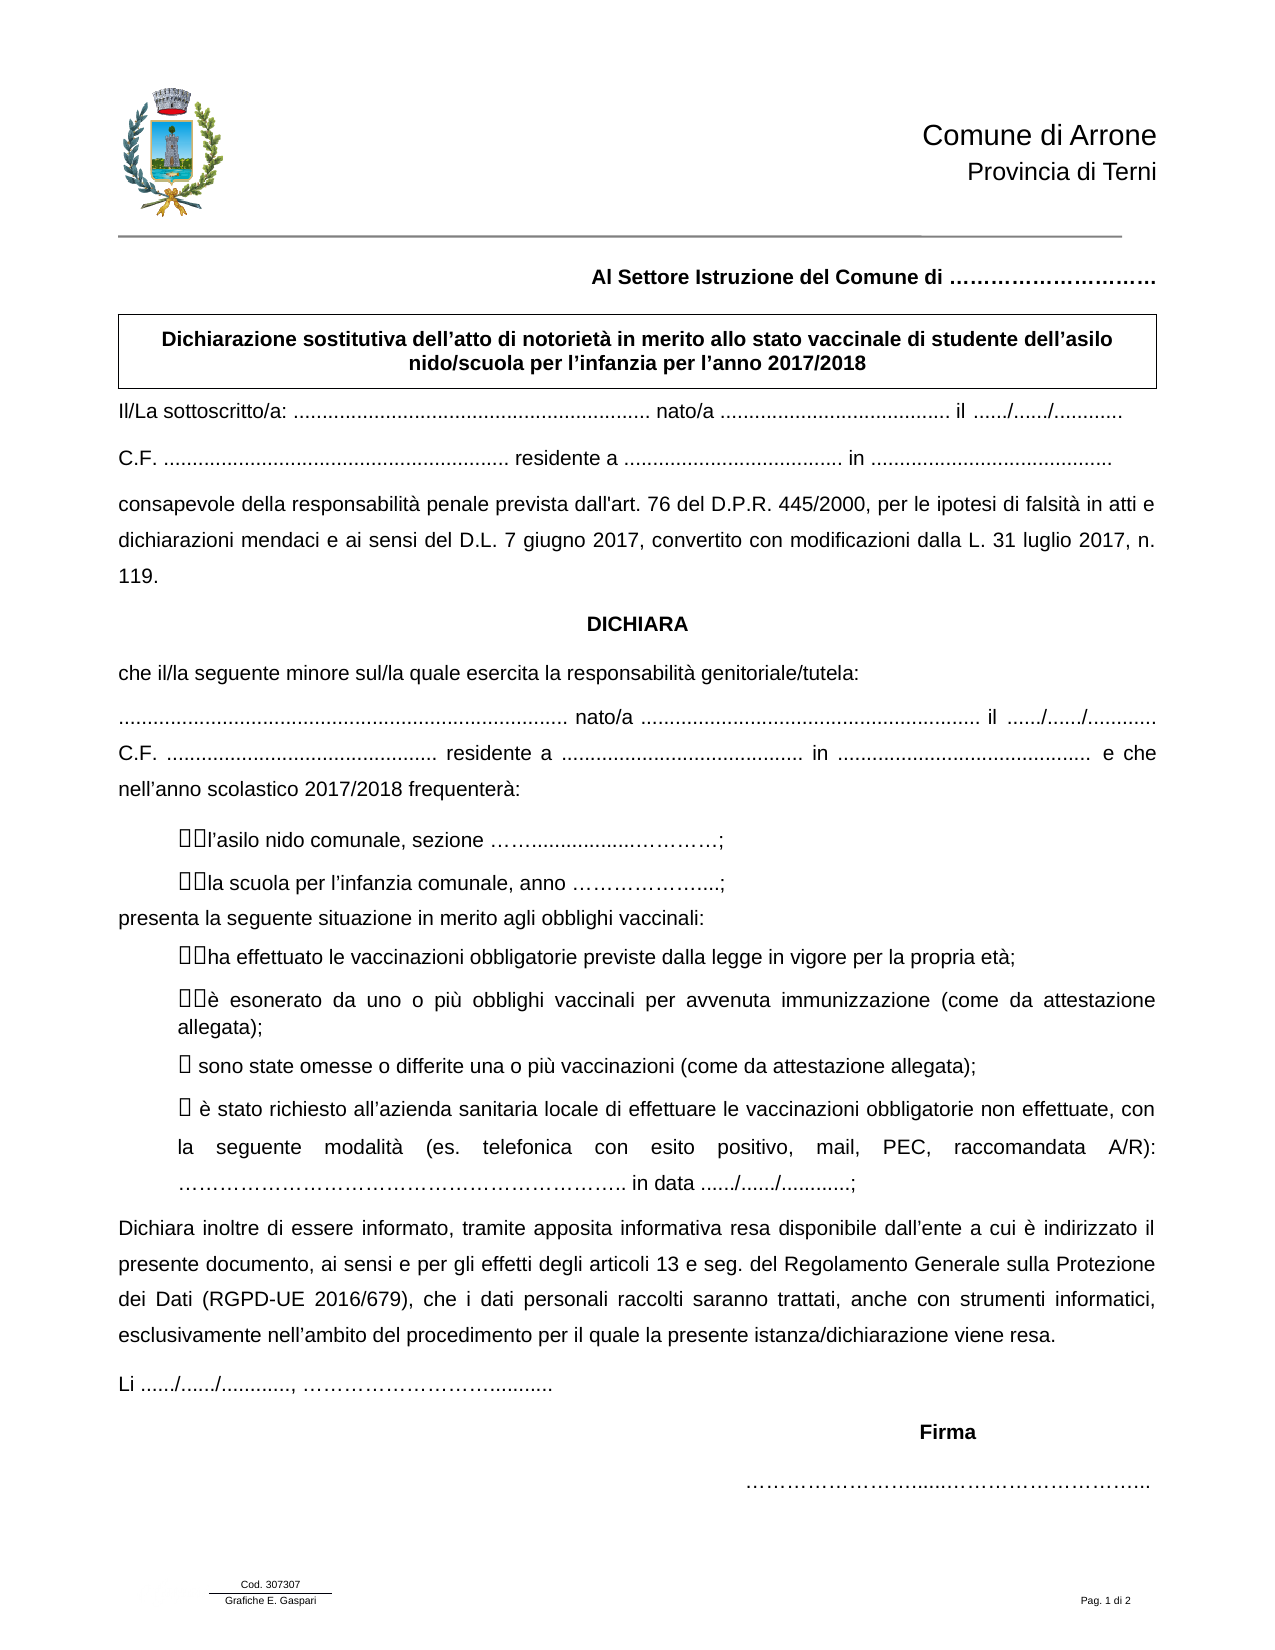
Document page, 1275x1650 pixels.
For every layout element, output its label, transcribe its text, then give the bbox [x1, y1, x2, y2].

text ha effettuato le vaccinazioni obbligatorie previste dalla legge in vigore per la propria età; [177, 938, 1157, 972]
text presenta la seguente situazione in merito agli obblighi vaccinali: [118, 906, 1157, 930]
text Provincia di Terni [224, 157, 1157, 185]
text ……………………......………………………... [118, 1468, 1157, 1492]
text l’asilo nido comunale, sezione ……..................…………; [177, 821, 1157, 855]
text  è stato richiesto all’azienda sanitaria locale di effettuare le vaccinazioni obbligatorie non effettuate, con la seguente modalità (es. telefonica con esito positivo, mail, PEC, raccomandata A/R): ……………………………………………………….. in data ....../....../............; [177, 1089, 1157, 1195]
text la scuola per l’infanzia comunale, anno ………………....; [177, 863, 1157, 897]
text .............................................................................. nato/a ........................................................... il ....../....../............ C.F. ............................................... residente a .......................................... in ............................................ e che nell’anno scolastico 2017/2018 frequenterà: [118, 705, 1157, 801]
text Comune di Arrone [224, 118, 1157, 152]
picture [122, 87, 224, 219]
text è esonerato da uno o più obblighi vaccinali per avvenuta immunizzazione (come da attestazione allegata); [177, 980, 1157, 1038]
text consapevole della responsabilità penale prevista dall'art. 76 del D.P.R. 445/2000, per le ipotesi di falsità in atti e dichiarazioni mendaci e ai sensi del D.L. 7 giugno 2017, convertito con modificazioni dalla L. 31 luglio 2017, n. 119. [118, 492, 1157, 588]
text DICHIARA [118, 612, 1157, 636]
text C.F. ............................................................ residente a ...................................... in .......................................... [118, 445, 1157, 469]
text Li ....../....../............, ………………………........... [118, 1372, 1157, 1396]
text Firma [118, 1420, 1157, 1444]
text Dichiara inoltre di essere informato, tramite apposita informativa resa disponibile dall’ente a cui è indirizzato il presente documento, ai sensi e per gli effetti degli articoli 13 e seg. del Regolamento Generale sulla Protezione dei Dati (RGPD-UE 2016/679), che i dati personali raccolti saranno trattati, anche con strumenti informatici, esclusivamente nell’ambito del procedimento per il quale la presente istanza/dichiarazione viene resa. [118, 1215, 1157, 1347]
text Il/La sottoscritto/a: .............................................................. nato/a ........................................ il ....../....../............ [118, 399, 1157, 423]
text Al Settore Istruzione del Comune di ………………………… [118, 265, 1157, 289]
text che il/la seguente minore sul/la quale esercita la responsabilità genitoriale/tutela: [118, 661, 1157, 684]
text  sono state omesse o differite una o più vaccinazioni (come da attestazione allegata); [177, 1047, 1157, 1081]
table_header Dichiarazione sostitutiva dell’atto di notorietà in merito allo stato vaccinale di studente dell’asilo nido/scuola per l’infanzia per l’anno 2017/2018 [119, 315, 1156, 388]
